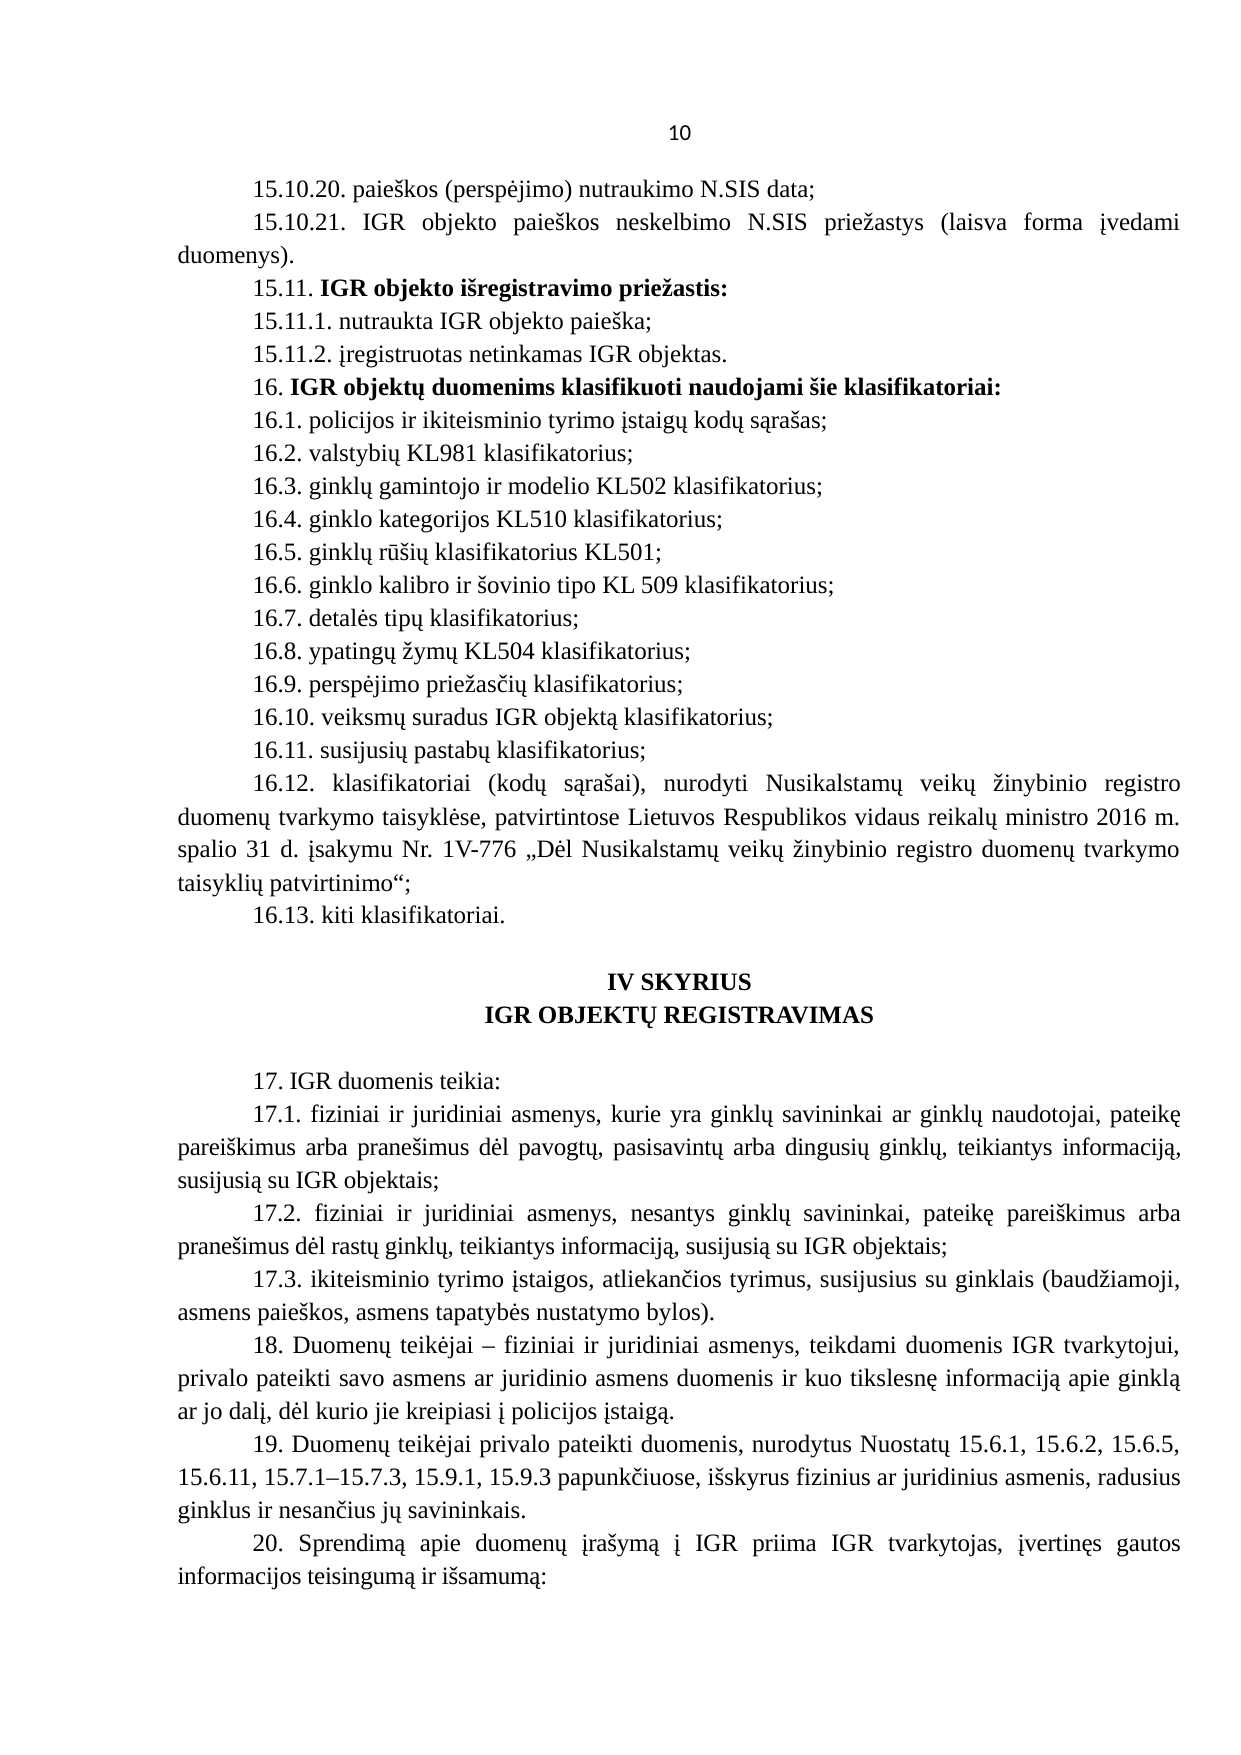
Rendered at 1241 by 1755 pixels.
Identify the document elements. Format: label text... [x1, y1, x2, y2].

text 17.3. ikiteisminio tyrimo įstaigos, atliekančios tyrimus, susijusius su ginklais (baudžiamoji, asmens paieškos, asmens tapatybės nustatymo bylos). [177, 1264, 1181, 1326]
text 16.13. kiti klasifikatoriai. [177, 901, 1181, 929]
text 16.12. klasifikatoriai (kodų sąrašai), nurodyti Nusikalstamų veikų žinybinio registro duomenų tvarkymo taisyklėse, patvirtintose Lietuvos Respublikos vidaus reikalų ministro 2016 m. spalio 31 d. įsakymu Nr. 1V-776 „Dėl Nusikalstamų veikų žinybinio registro duomenų tvarkymo taisyklių patvirtinimo“; [177, 768, 1181, 896]
text 16.10. veiksmų suradus IGR objektą klasifikatorius; [177, 702, 1181, 731]
text 20. Sprendimą apie duomenų įrašymą į IGR priima IGR tvarkytojas, įvertinęs gautos informacijos teisingumą ir išsamumą: [177, 1528, 1181, 1590]
text 16. IGR objektų duomenims klasifikuoti naudojami šie klasifikatoriai: [177, 372, 1181, 401]
text 16.4. ginklo kategorijos KL510 klasifikatorius; [177, 504, 1181, 533]
text 16.9. perspėjimo priežasčių klasifikatorius; [177, 669, 1181, 698]
text 16.3. ginklų gamintojo ir modelio KL502 klasifikatorius; [177, 471, 1181, 500]
text 16.5. ginklų rūšių klasifikatorius KL501; [177, 537, 1181, 566]
text 15.11. IGR objekto išregistravimo priežastis: [177, 273, 1181, 302]
text 18. Duomenų teikėjai – fiziniai ir juridiniai asmenys, teikdami duomenis IGR tvarkytojui, privalo pateikti savo asmens ar juridinio asmens duomenis ir kuo tikslesnę informaciją apie ginklą ar jo dalį, dėl kurio jie kreipiasi į policijos įstaigą. [177, 1330, 1181, 1425]
text 15.10.20. paieškos (perspėjimo) nutraukimo N.SIS data; [177, 174, 1181, 203]
text IGR OBJEKTŲ REGISTRAVIMAS [177, 1000, 1181, 1028]
text 16.2. valstybių KL981 klasifikatorius; [177, 438, 1181, 467]
text 15.10.21. IGR objekto paieškos neskelbimo N.SIS priežastys (laisva forma įvedami duomenys). [177, 207, 1181, 269]
text 16.7. detalės tipų klasifikatorius; [177, 603, 1181, 632]
text 16.8. ypatingų žymų KL504 klasifikatorius; [177, 636, 1181, 665]
text 17. IGR duomenis teikia: [177, 1066, 1181, 1094]
text 15.11.2. įregistruotas netinkamas IGR objektas. [177, 339, 1181, 368]
text 17.1. fiziniai ir juridiniai asmenys, kurie yra ginklų savininkai ar ginklų naudotojai, pateikę pareiškimus arba pranešimus dėl pavogtų, pasisavintų arba dingusių ginklų, teikiantys informaciją, susijusią su IGR objektais; [177, 1099, 1181, 1193]
text 16.6. ginklo kalibro ir šovinio tipo KL 509 klasifikatorius; [177, 570, 1181, 599]
text 16.1. policijos ir ikiteisminio tyrimo įstaigų kodų sąrašas; [177, 405, 1181, 434]
text IV SKYRIUS [177, 967, 1181, 995]
text 16.11. susijusių pastabų klasifikatorius; [177, 736, 1181, 764]
text 19. Duomenų teikėjai privalo pateikti duomenis, nurodytus Nuostatų 15.6.1, 15.6.2, 15.6.5, 15.6.11, 15.7.1–15.7.3, 15.9.1, 15.9.3 papunkčiuose, išskyrus fizinius ar juridinius asmenis, radusius ginklus ir nesančius jų savininkais. [177, 1429, 1181, 1524]
text 17.2. fiziniai ir juridiniai asmenys, nesantys ginklų savininkai, pateikę pareiškimus arba pranešimus dėl rastų ginklų, teikiantys informaciją, susijusią su IGR objektais; [177, 1198, 1181, 1259]
text 15.11.1. nutraukta IGR objekto paieška; [177, 306, 1181, 335]
